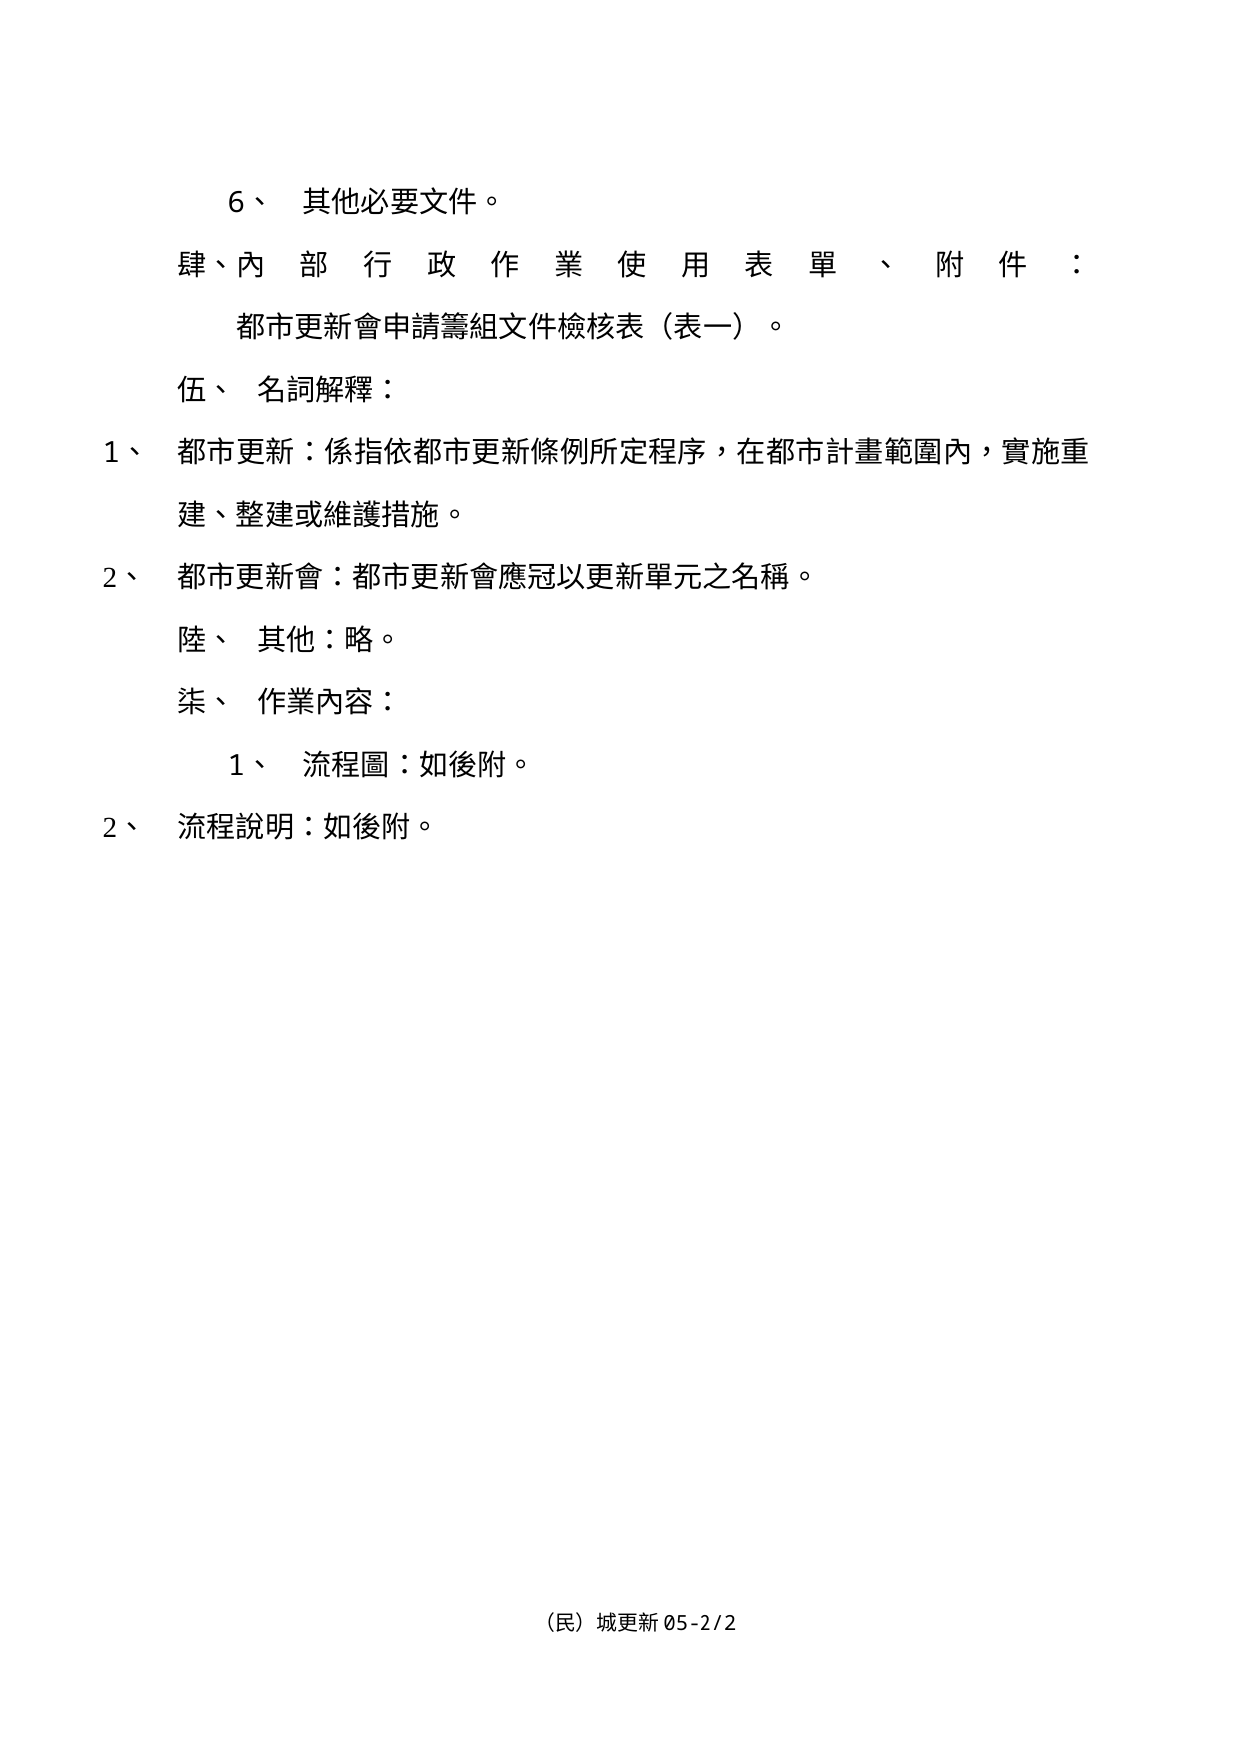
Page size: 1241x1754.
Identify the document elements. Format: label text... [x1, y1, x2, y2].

list 都市更新：係指依都市更新條例所定程序，在都市計畫範圍內，實施重建、整建或維護措施。 [102, 408, 1092, 533]
list 其他必要文件。 [227, 158, 1092, 221]
list 作業內容： [177, 658, 1092, 721]
list 都市更新會：都市更新會應冠以更新單元之名稱。 [102, 533, 1092, 596]
list 內部行政作業使用表單、附件： 都市更新會申請籌組文件檢核表（表一）。 [177, 221, 1092, 346]
list 名詞解釋： [177, 346, 1092, 408]
list 其他：略。 [177, 596, 1092, 658]
list 流程說明：如後附。 [102, 783, 1092, 846]
list 流程圖：如後附。 [227, 721, 1092, 783]
